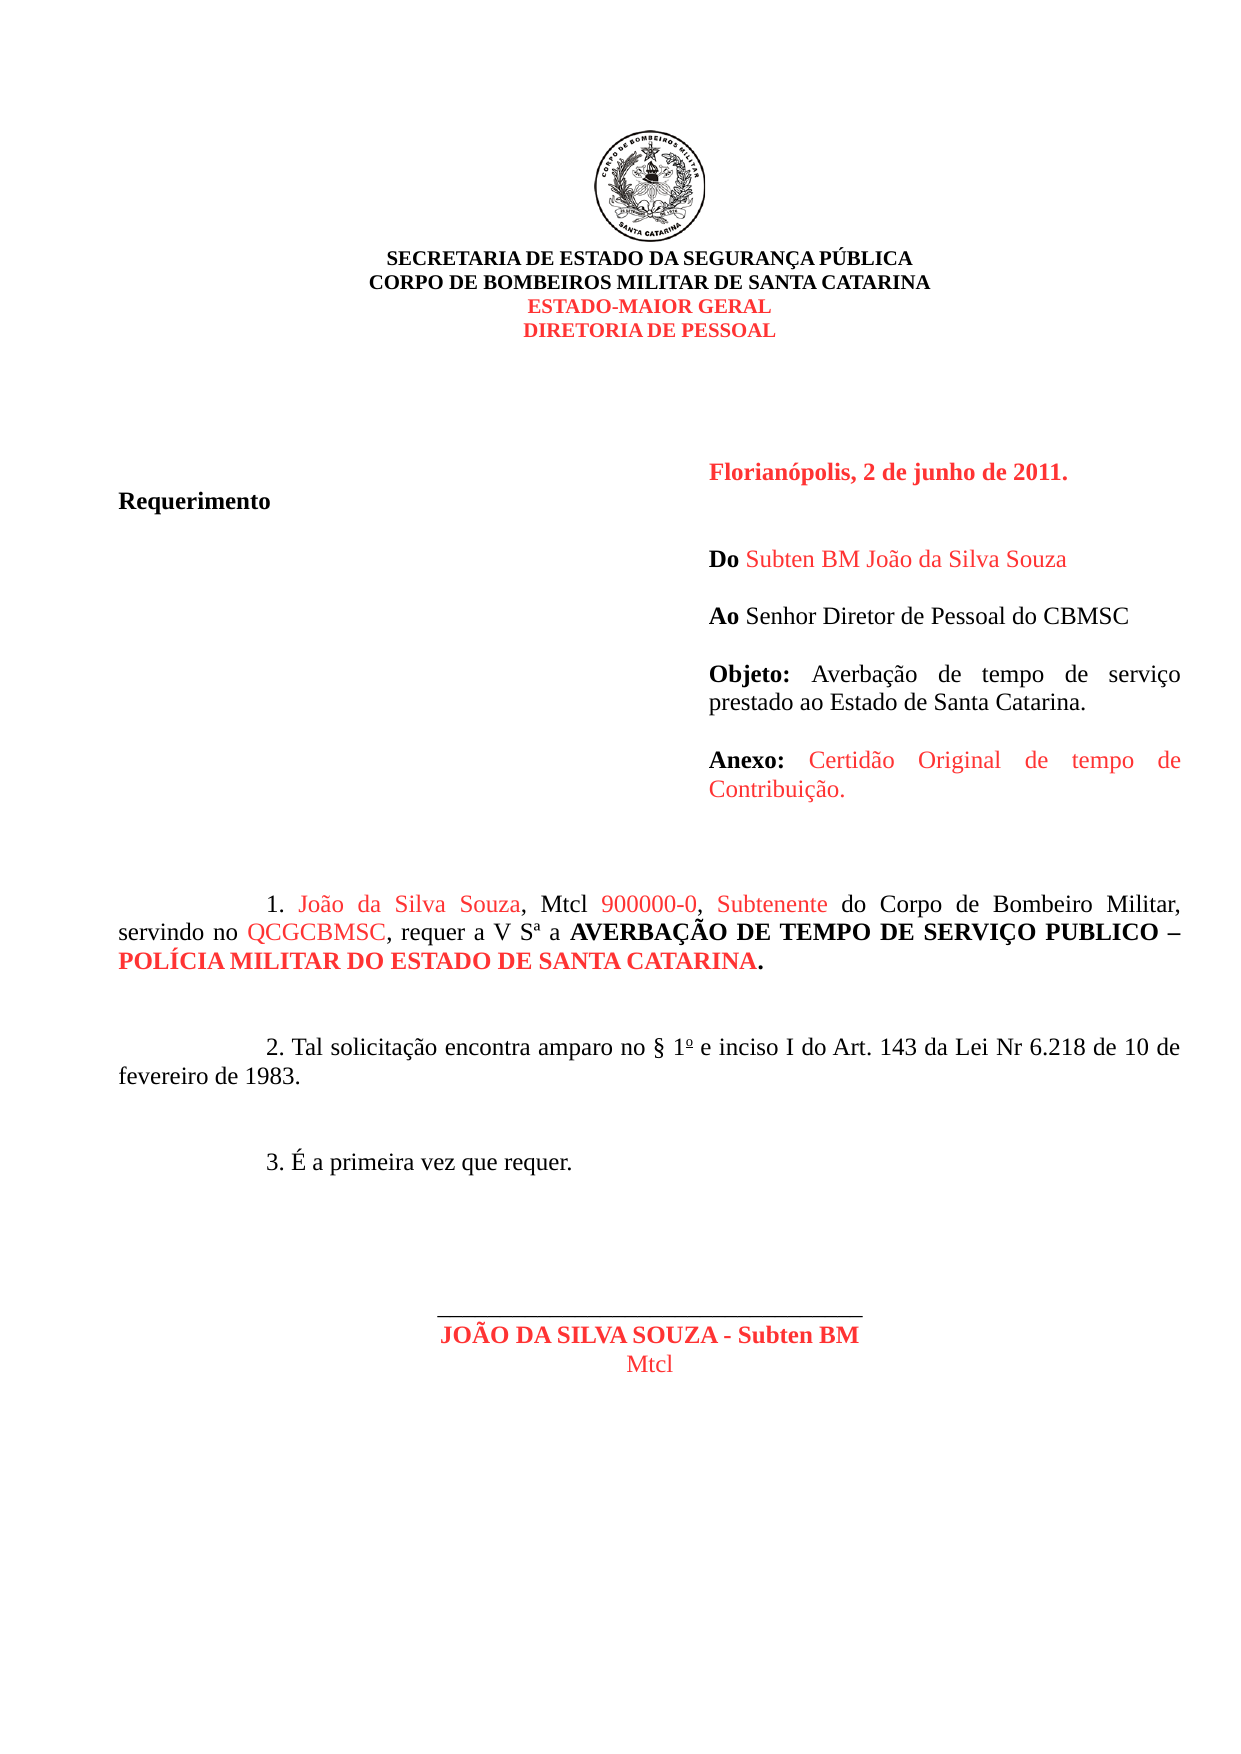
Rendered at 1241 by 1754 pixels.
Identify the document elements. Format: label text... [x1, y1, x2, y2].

text 3. É a primeira vez que requer. [118, 1147, 1181, 1176]
text Mtcl [118, 1349, 1181, 1377]
text 1. João da Silva Souza, Mtcl 900000-0, Subtenente do Corpo de Bombeiro Militar, servindo no QCGCBMSC, requer a V Sª a AVERBAÇÃO DE TEMPO DE SERVIÇO PUBLICO – POLÍCIA MILITAR DO ESTADO DE SANTA CATARINA. [118, 889, 1181, 975]
text SECRETARIA DE ESTADO DA SEGURANÇA PÚBLICA [118, 246, 1181, 270]
text Objeto: Averbação de tempo de serviço prestado ao Estado de Santa Catarina. [709, 659, 1181, 716]
text Anexo: Certidão Original de tempo de Contribuição. [709, 745, 1181, 802]
subtitle ESTADO-MAIOR GERAL [118, 294, 1181, 318]
picture [594, 130, 706, 242]
subtitle Do Subten BM João da Silva Souza [709, 544, 1181, 572]
text JOÃO DA SILVA SOUZA - Subten BM [118, 1320, 1181, 1349]
subtitle Requerimento [118, 486, 1181, 515]
text __________________________________ [118, 1291, 1181, 1320]
text 2. Tal solicitação encontra amparo no § 1o e inciso I do Art. 143 da Lei Nr 6.218 de 10 de fevereiro de 1983. [118, 1032, 1181, 1090]
subtitle DIRETORIA DE PESSOAL [118, 318, 1181, 342]
subtitle Florianópolis, 2 de junho de 2011. [709, 457, 1181, 486]
text CORPO DE BOMBEIROS MILITAR DE SANTA CATARINA [118, 270, 1181, 294]
subtitle Ao Senhor Diretor de Pessoal do CBMSC [709, 601, 1181, 630]
